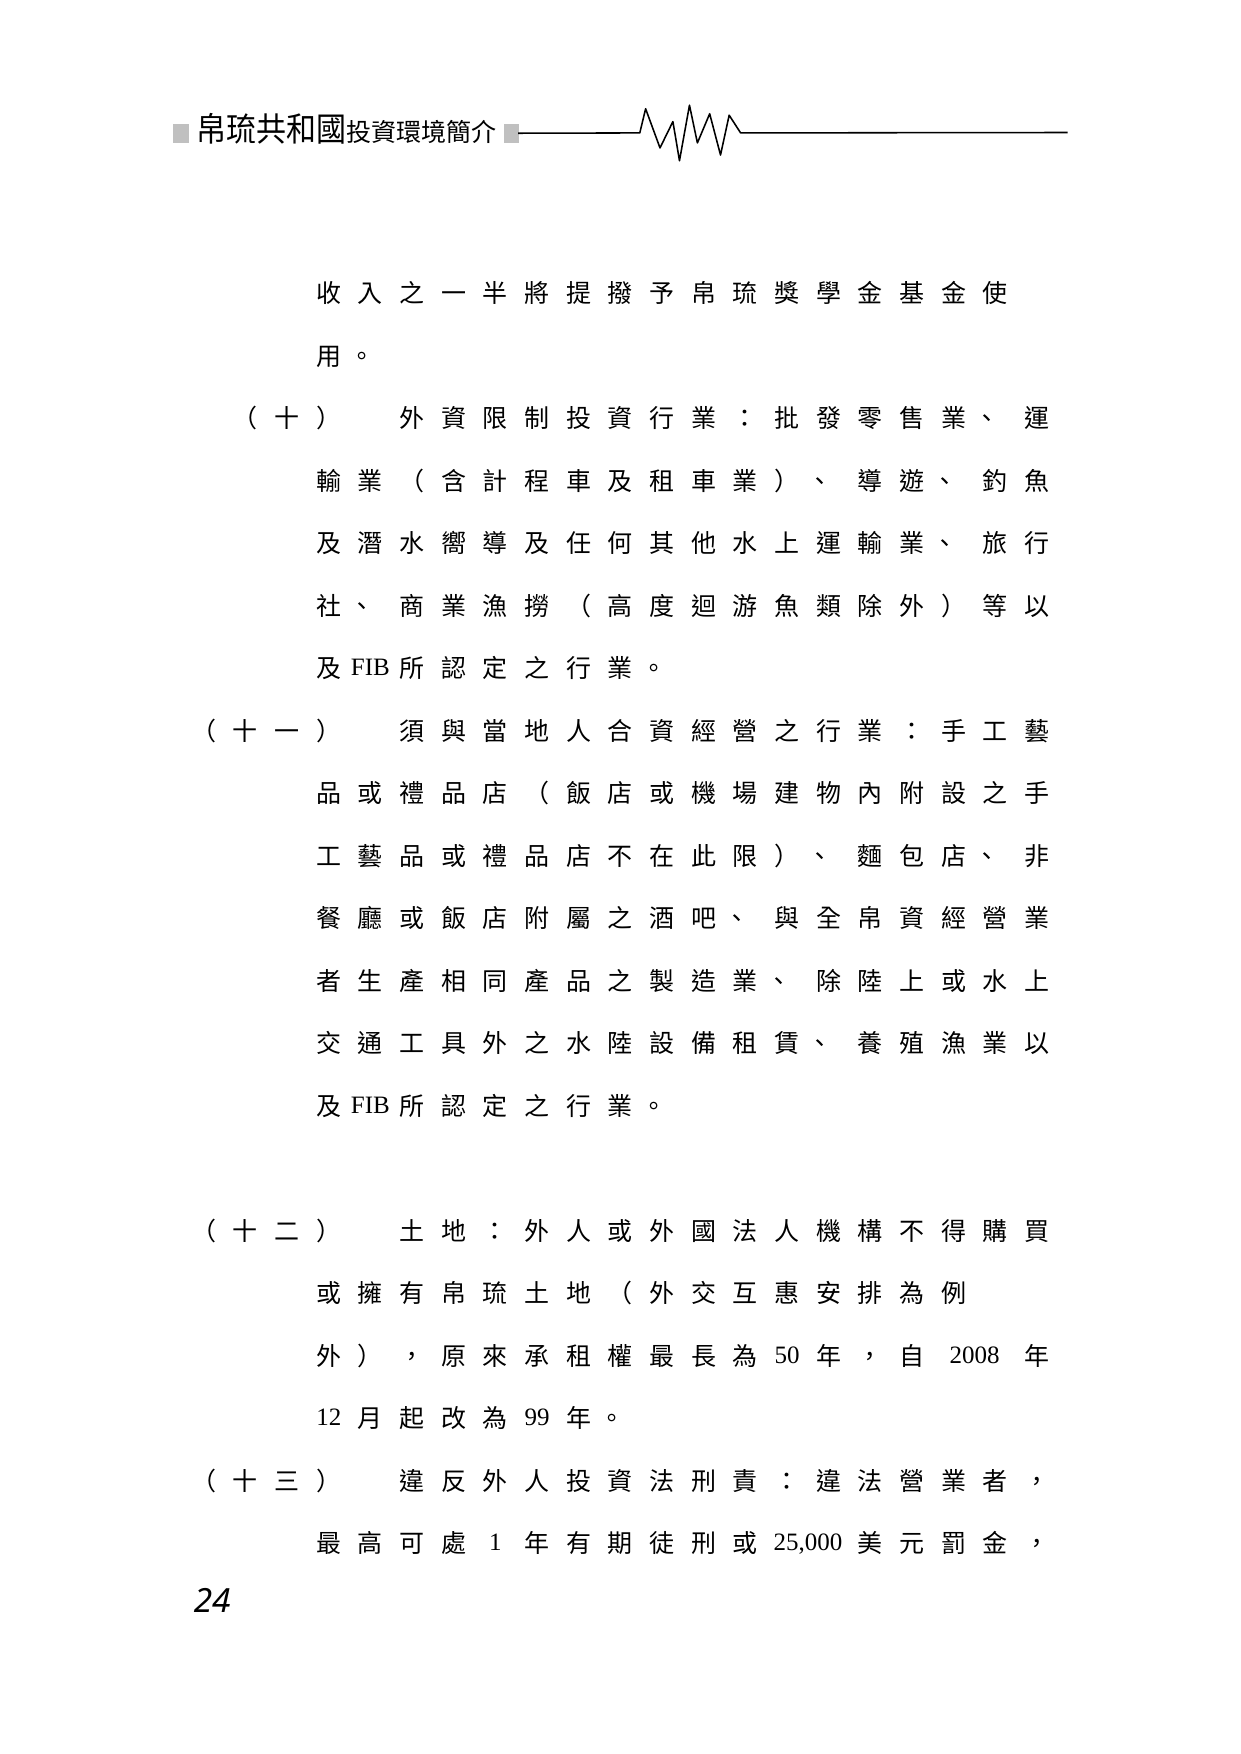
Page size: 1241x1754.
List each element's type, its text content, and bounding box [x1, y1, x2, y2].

text 收入之一半將提撥予帛琉獎學金基金使用。 [207, 250, 1058, 375]
text （十三） 違反外人投資法刑責：違法營業者，最高可處1年有期徒刑或25,000美元罰金， [183, 1438, 1058, 1563]
text （十） 外資限制投資行業：批發零售業、運輸業（含計程車及租車業）、導遊、釣魚及潛水嚮導及任何其他水上運輸業、旅行社、商業漁撈（高度迴游魚類除外）等以及FIB所認定之行業。 [207, 375, 1058, 688]
text （十二） 土地：外人或外國法人機構不得購買或擁有帛琉土地（外交互惠安排為例外），原來承租權最長為50年，自2008年12月起改為99年。 [183, 1188, 1058, 1438]
text （十一） 須與當地人合資經營之行業：手工藝品或禮品店（飯店或機場建物內附設之手工藝品或禮品店不在此限）、麵包店、非餐廳或飯店附屬之酒吧、與全帛資經營業者生產相同產品之製造業、除陸上或水上交通工具外之水陸設備租賃、養殖漁業以及FIB所認定之行業。 [183, 688, 1058, 1125]
